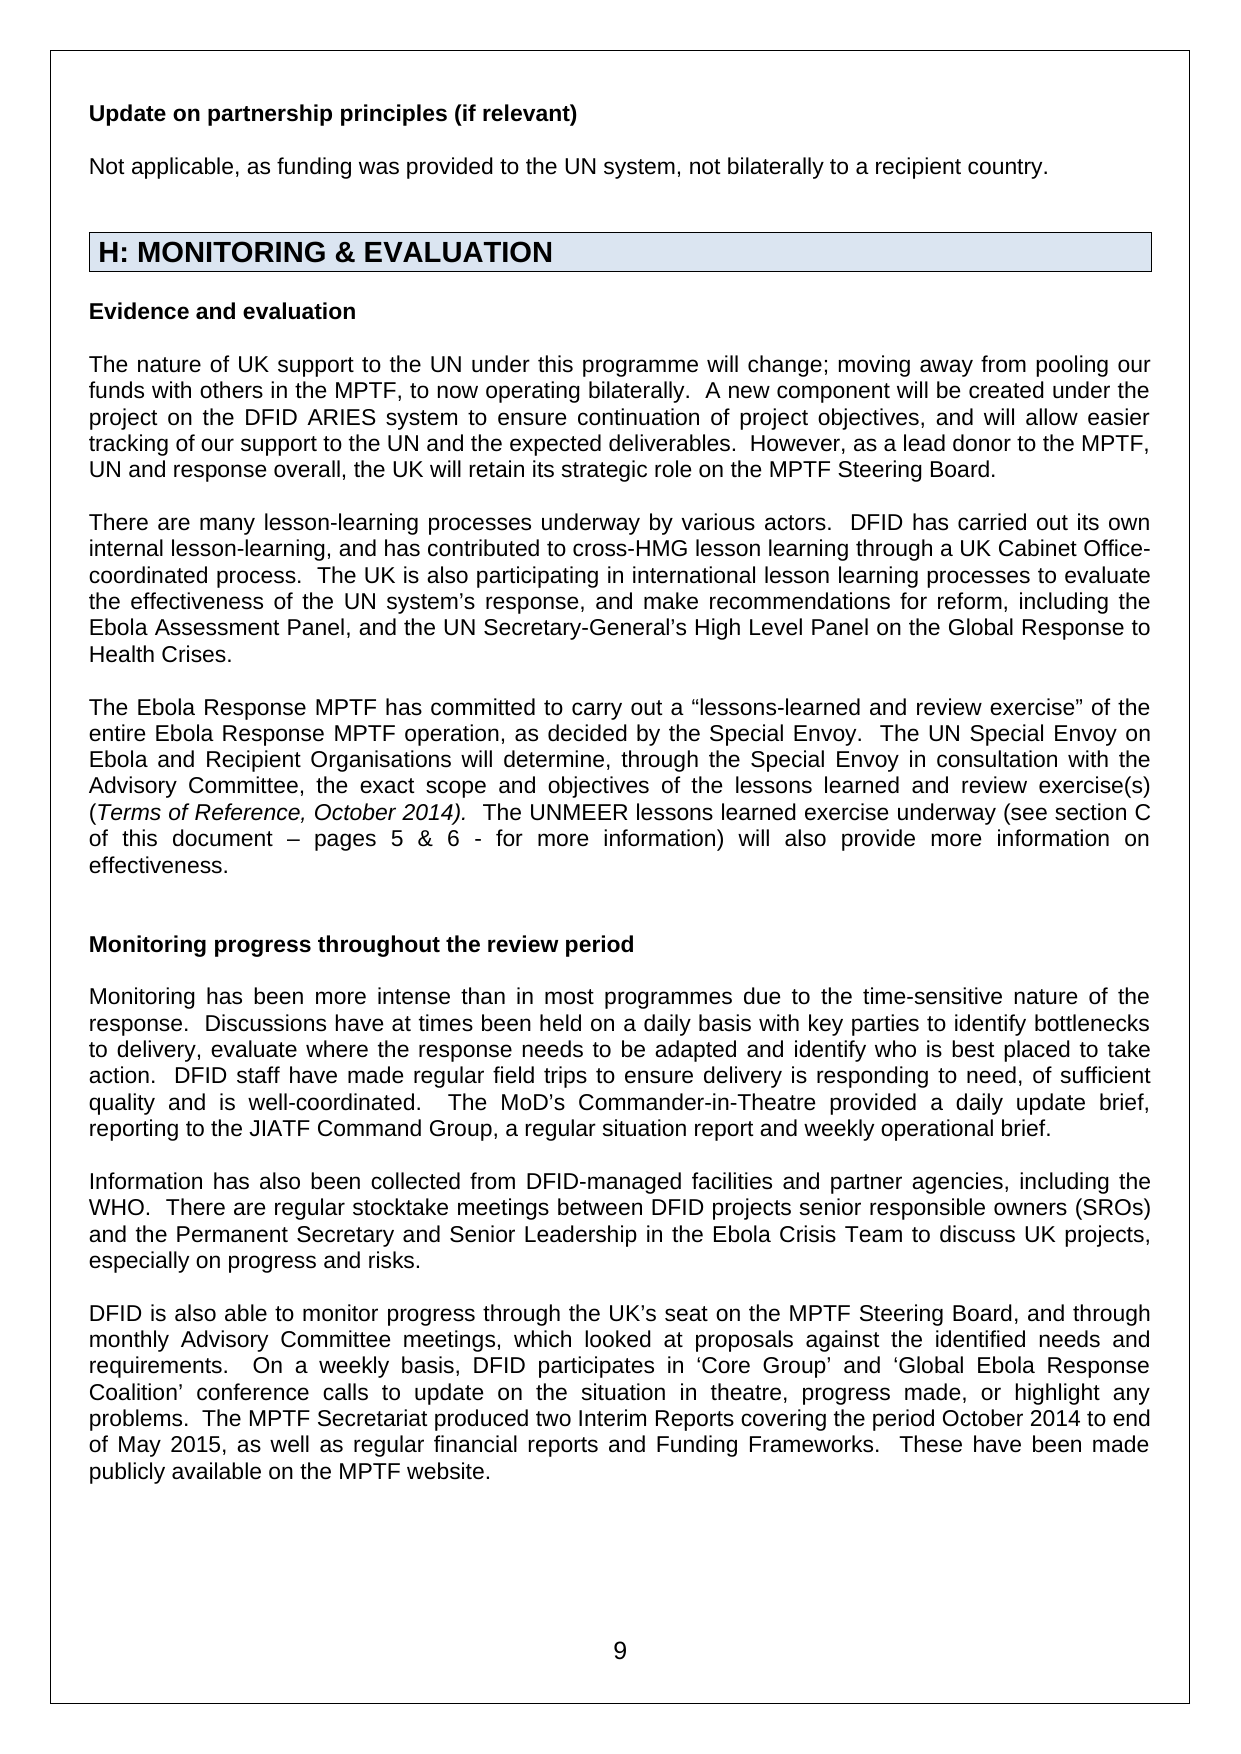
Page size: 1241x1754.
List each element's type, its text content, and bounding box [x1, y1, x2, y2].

text The Ebola Response MPTF has committed to carry out a “lessons-learned and review exercise” of the entire Ebola Response MPTF operation, as decided by the Special Envoy. The UN Special Envoy on Ebola and Recipient Organisations will determine, through the Special Envoy in consultation with the Advisory Committee, the exact scope and objectives of the lessons learned and review exercise(s) (Terms of Reference, October 2014). The UNMEER lessons learned exercise underway (see section C of this document – pages 5 & 6 - for more information) will also provide more information on effectiveness. [89, 693, 1152, 878]
text There are many lesson-learning processes underway by various actors. DFID has carried out its own internal lesson-learning, and has contributed to cross-HMG lesson learning through a UK Cabinet Office- coordinated process. The UK is also participating in international lesson learning processes to evaluate the effectiveness of the UN system’s response, and make recommendations for reform, including the Ebola Assessment Panel, and the UN Secretary-General’s High Level Panel on the Global Response to Health Crises. [89, 509, 1152, 667]
text Not applicable, as funding was provided to the UN system, not bilaterally to a recipient country. [89, 153, 1152, 179]
text DFID is also able to monitor progress through the UK’s seat on the MPTF Steering Board, and through monthly Advisory Committee meetings, which looked at proposals against the identified needs and requirements. On a weekly basis, DFID participates in ‘Core Group’ and ‘Global Ebola Response Coalition’ conference calls to update on the situation in theatre, progress made, or highlight any problems. The MPTF Secretariat produced two Interim Reports covering the period October 2014 to end of May 2015, as well as regular financial reports and Funding Frameworks. These have been made publicly available on the MPTF website. [89, 1299, 1152, 1484]
text Update on partnership principles (if relevant) [89, 100, 1152, 127]
text Evidence and evaluation [89, 298, 1152, 324]
text Monitoring has been more intense than in most programmes due to the time-sensitive nature of the response. Discussions have at times been held on a daily basis with key parties to identify bottlenecks to delivery, evaluate where the response needs to be adapted and identify who is best placed to take action. DFID staff have made regular field trips to ensure delivery is responding to need, of sufficient quality and is well-coordinated. The MoD’s Commander-in-Theatre provided a daily update brief, reporting to the JIATF Command Group, a regular situation report and weekly operational brief. [89, 983, 1152, 1141]
text Information has also been collected from DFID-managed facilities and partner agencies, including the WHO. There are regular stocktake meetings between DFID projects senior responsible owners (SROs) and the Permanent Secretary and Senior Leadership in the Ebola Crisis Team to discuss UK projects, especially on progress and risks. [89, 1168, 1152, 1273]
text H: MONITORING & EVALUATION [90, 233, 1151, 271]
text The nature of UK support to the UN under this programme will change; moving away from pooling our funds with others in the MPTF, to now operating bilaterally. A new component will be created under the project on the DFID ARIES system to ensure continuation of project objectives, and will allow easier tracking of our support to the UN and the expected deliverables. However, as a lead donor to the MPTF, UN and response overall, the UK will retain its strategic role on the MPTF Steering Board. [89, 351, 1152, 483]
text Monitoring progress throughout the review period [89, 931, 1152, 957]
